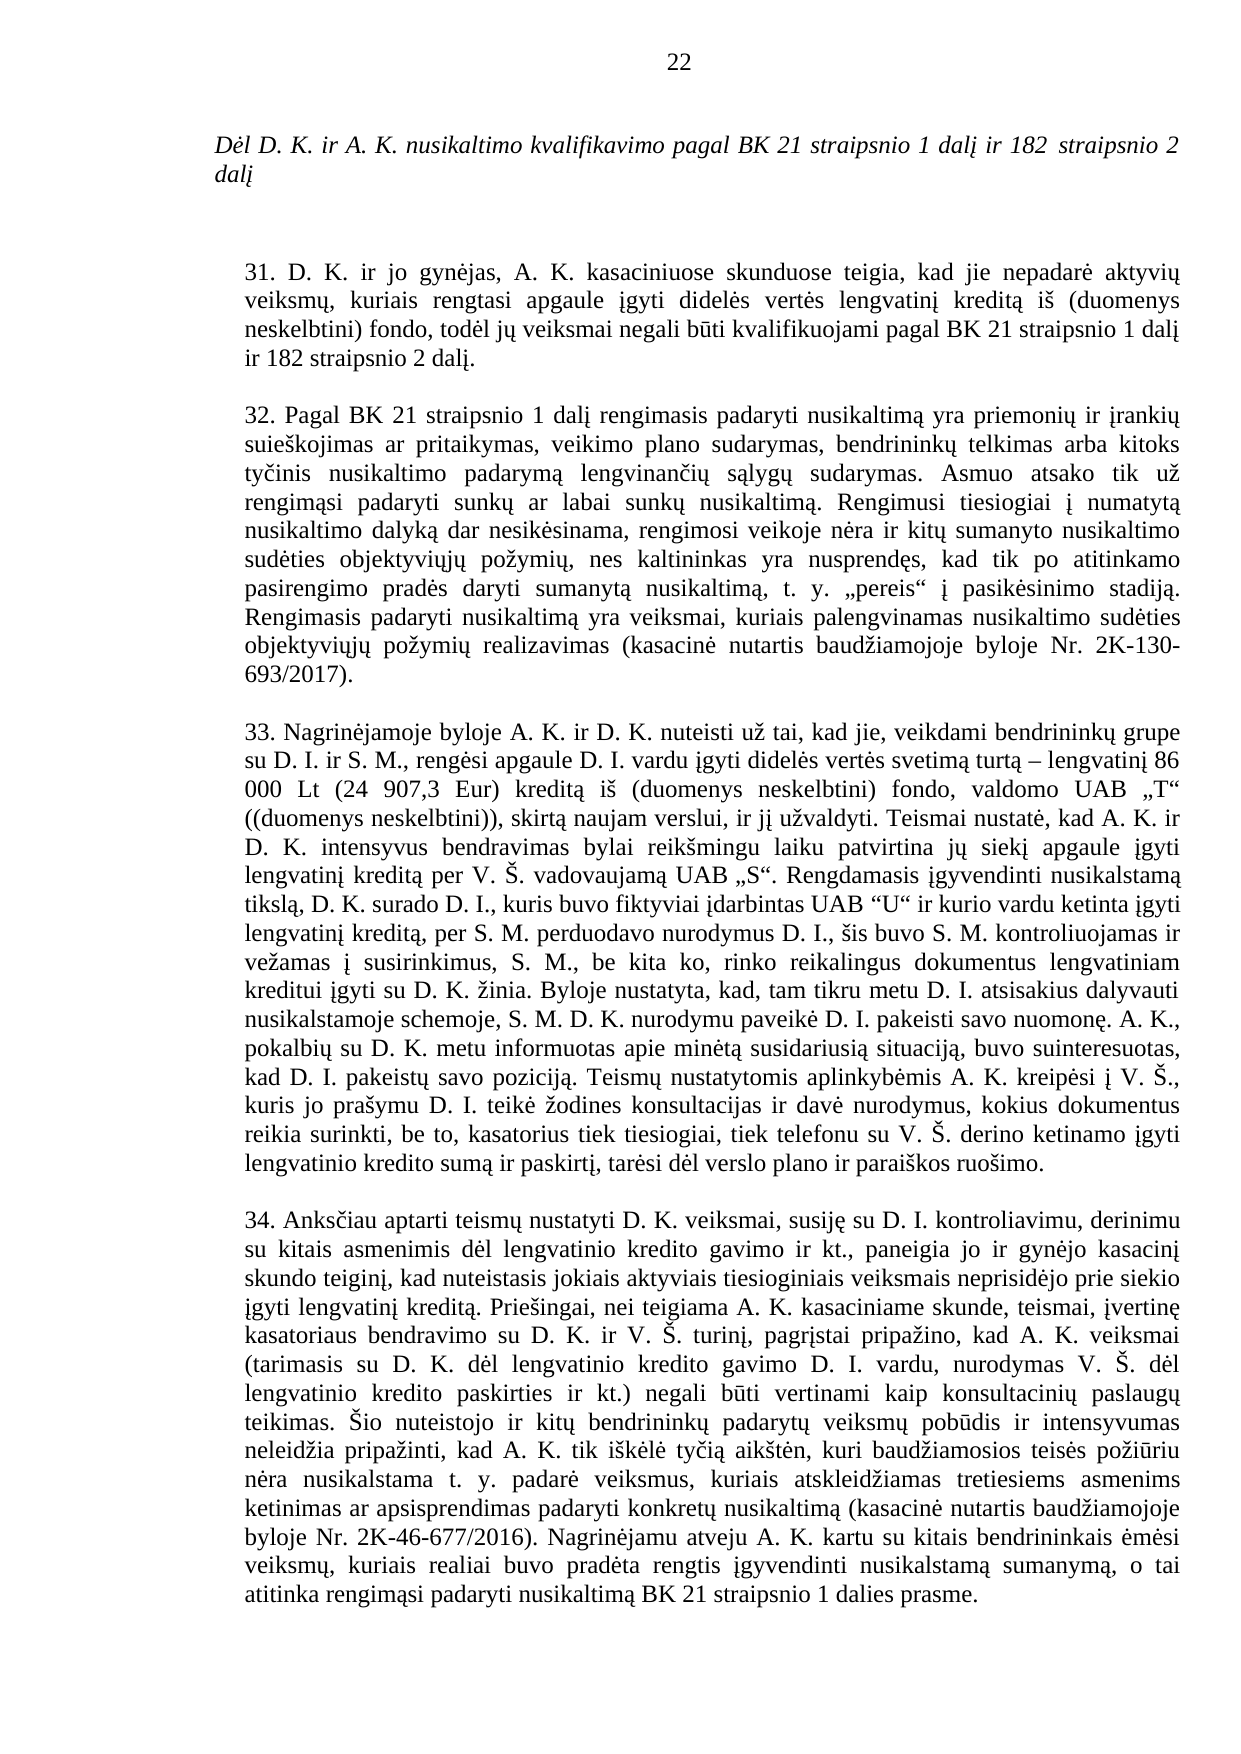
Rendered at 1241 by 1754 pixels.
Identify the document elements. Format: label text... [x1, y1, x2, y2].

text 32. Pagal BK 21 straipsnio 1 dalį rengimasis padaryti nusikaltimą yra priemonių ir įrankių suieškojimas ar pritaikymas, veikimo plano sudarymas, bendrininkų telkimas arba kitoks tyčinis nusikaltimo padarymą lengvinančių sąlygų sudarymas. Asmuo atsako tik už rengimąsi padaryti sunkų ar labai sunkų nusikaltimą. Rengimusi tiesiogiai į numatytą nusikaltimo dalyką dar nesikėsinama, rengimosi veikoje nėra ir kitų sumanyto nusikaltimo sudėties objektyviųjų požymių, nes kaltininkas yra nusprendęs, kad tik po atitinkamo pasirengimo pradės daryti sumanytą nusikaltimą, t. y. „pereis“ į pasikėsinimo stadiją. Rengimasis padaryti nusikaltimą yra veiksmai, kuriais palengvinamas nusikaltimo sudėties objektyviųjų požymių realizavimas (kasacinė nutartis baudžiamojoje byloje Nr. 2K-130-693/2017). [244, 401, 1181, 688]
text 31. D. K. ir jo gynėjas, A. K. kasaciniuose skunduose teigia, kad jie nepadarė aktyvių veiksmų, kuriais rengtasi apgaule įgyti didelės vertės lengvatinį kreditą iš (duomenys neskelbtini) fondo, todėl jų veiksmai negali būti kvalifikuojami pagal BK 21 straipsnio 1 dalį ir 182 straipsnio 2 dalį. [244, 257, 1181, 372]
text 33. Nagrinėjamoje byloje A. K. ir D. K. nuteisti už tai, kad jie, veikdami bendrininkų grupe su D. I. ir S. M., rengėsi apgaule D. I. vardu įgyti didelės vertės svetimą turtą – lengvatinį 86 000 Lt (24 907,3 Eur) kreditą iš (duomenys neskelbtini) fondo, valdomo UAB „T“ ((duomenys neskelbtini)), skirtą naujam verslui, ir jį užvaldyti. Teismai nustatė, kad A. K. ir D. K. intensyvus bendravimas bylai reikšmingu laiku patvirtina jų siekį apgaule įgyti lengvatinį kreditą per V. Š. vadovaujamą UAB „S“. Rengdamasis įgyvendinti nusikalstamą tikslą, D. K. surado D. I., kuris buvo fiktyviai įdarbintas UAB “U“ ir kurio vardu ketinta įgyti lengvatinį kreditą, per S. M. perduodavo nurodymus D. I., šis buvo S. M. kontroliuojamas ir vežamas į susirinkimus, S. M., be kita ko, rinko reikalingus dokumentus lengvatiniam kreditui įgyti su D. K. žinia. Byloje nustatyta, kad, tam tikru metu D. I. atsisakius dalyvauti nusikalstamoje schemoje, S. M. D. K. nurodymu paveikė D. I. pakeisti savo nuomonę. A. K., pokalbių su D. K. metu informuotas apie minėtą susidariusią situaciją, buvo suinteresuotas, kad D. I. pakeistų savo poziciją. Teismų nustatytomis aplinkybėmis A. K. kreipėsi į V. Š., kuris jo prašymu D. I. teikė žodines konsultacijas ir davė nurodymus, kokius dokumentus reikia surinkti, be to, kasatorius tiek tiesiogiai, tiek telefonu su V. Š. derino ketinamo įgyti lengvatinio kredito sumą ir paskirtį, tarėsi dėl verslo plano ir paraiškos ruošimo. [244, 717, 1181, 1177]
text Dėl D. K. ir A. K. nusikaltimo kvalifikavimo pagal BK 21 straipsnio 1 dalį ir 182 straipsnio 2 dalį [214, 130, 1181, 187]
text 34. Anksčiau aptarti teismų nustatyti D. K. veiksmai, susiję su D. I. kontroliavimu, derinimu su kitais asmenimis dėl lengvatinio kredito gavimo ir kt., paneigia jo ir gynėjo kasacinį skundo teiginį, kad nuteistasis jokiais aktyviais tiesioginiais veiksmais neprisidėjo prie siekio įgyti lengvatinį kreditą. Priešingai, nei teigiama A. K. kasaciniame skunde, teismai, įvertinę kasatoriaus bendravimo su D. K. ir V. Š. turinį, pagrįstai pripažino, kad A. K. veiksmai (tarimasis su D. K. dėl lengvatinio kredito gavimo D. I. vardu, nurodymas V. Š. dėl lengvatinio kredito paskirties ir kt.) negali būti vertinami kaip konsultacinių paslaugų teikimas. Šio nuteistojo ir kitų bendrininkų padarytų veiksmų pobūdis ir intensyvumas neleidžia pripažinti, kad A. K. tik iškėlė tyčią aikštėn, kuri baudžiamosios teisės požiūriu nėra nusikalstama t. y. padarė veiksmus, kuriais atskleidžiamas tretiesiems asmenims ketinimas ar apsisprendimas padaryti konkretų nusikaltimą (kasacinė nutartis baudžiamojoje byloje Nr. 2K-46-677/2016). Nagrinėjamu atveju A. K. kartu su kitais bendrininkais ėmėsi veiksmų, kuriais realiai buvo pradėta rengtis įgyvendinti nusikalstamą sumanymą, o tai atitinka rengimąsi padaryti nusikaltimą BK 21 straipsnio 1 dalies prasme. [244, 1206, 1181, 1608]
